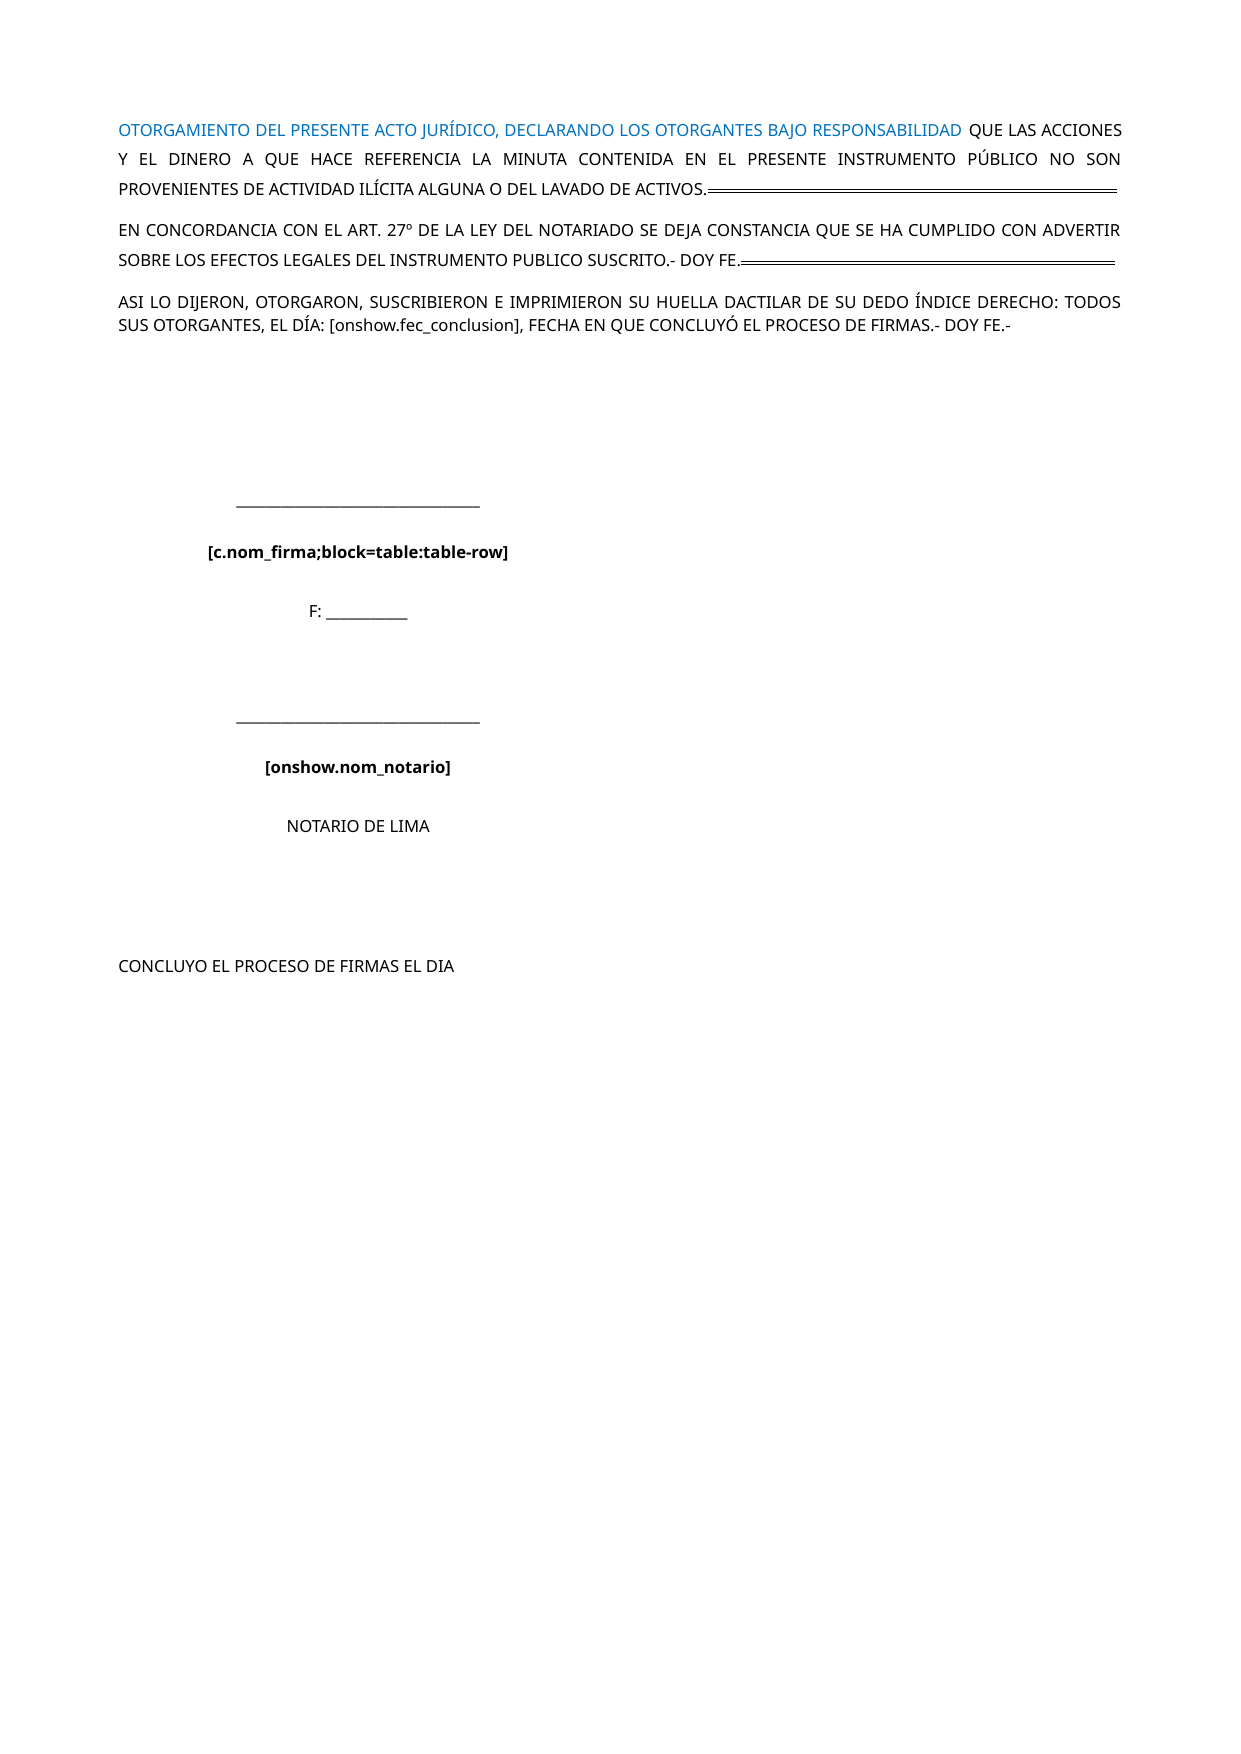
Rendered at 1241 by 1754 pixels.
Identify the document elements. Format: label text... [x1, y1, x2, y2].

text CONCLUYO EL PROCESO DE FIRMAS EL DIA [118, 954, 1122, 977]
text ASI LO DIJERON, OTORGARON, SUSCRIBIERON E IMPRIMIERON SU HUELLA DACTILAR DE SU DEDO ÍNDICE DERECHO: TODOS SUS OTORGANTES, EL DÍA: [onshow.fec_conclusion], FECHA EN QUE CONCLUYÓ EL PROCESO DE FIRMAS.- DOY FE.- [118, 291, 1122, 336]
table_cell [598, 651, 1077, 919]
table_header _________________________________ [c.nom_firma;block=table:table-row] F: ___________ [118, 384, 598, 651]
text OTORGAMIENTO DEL PRESENTE ACTO JURÍDICO, DECLARANDO LOS OTORGANTES BAJO RESPONSABILIDAD QUE LAS ACCIONES Y EL DINERO A QUE HACE REFERENCIA LA MINUTA CONTENIDA EN EL PRESENTE INSTRUMENTO PÚBLICO NO SON PROVENIENTES DE ACTIVIDAD ILÍCITA ALGUNA O DEL LAVADO DE ACTIVOS. [118, 118, 1122, 200]
text EN CONCORDANCIA CON EL ART. 27º DE LA LEY DEL NOTARIADO SE DEJA CONSTANCIA QUE SE HA CUMPLIDO CON ADVERTIR SOBRE LOS EFECTOS LEGALES DEL INSTRUMENTO PUBLICO SUSCRITO.- DOY FE. [118, 219, 1122, 271]
table_header [598, 384, 1077, 651]
table_cell _________________________________ [onshow.nom_notario] NOTARIO DE LIMA [118, 651, 598, 919]
